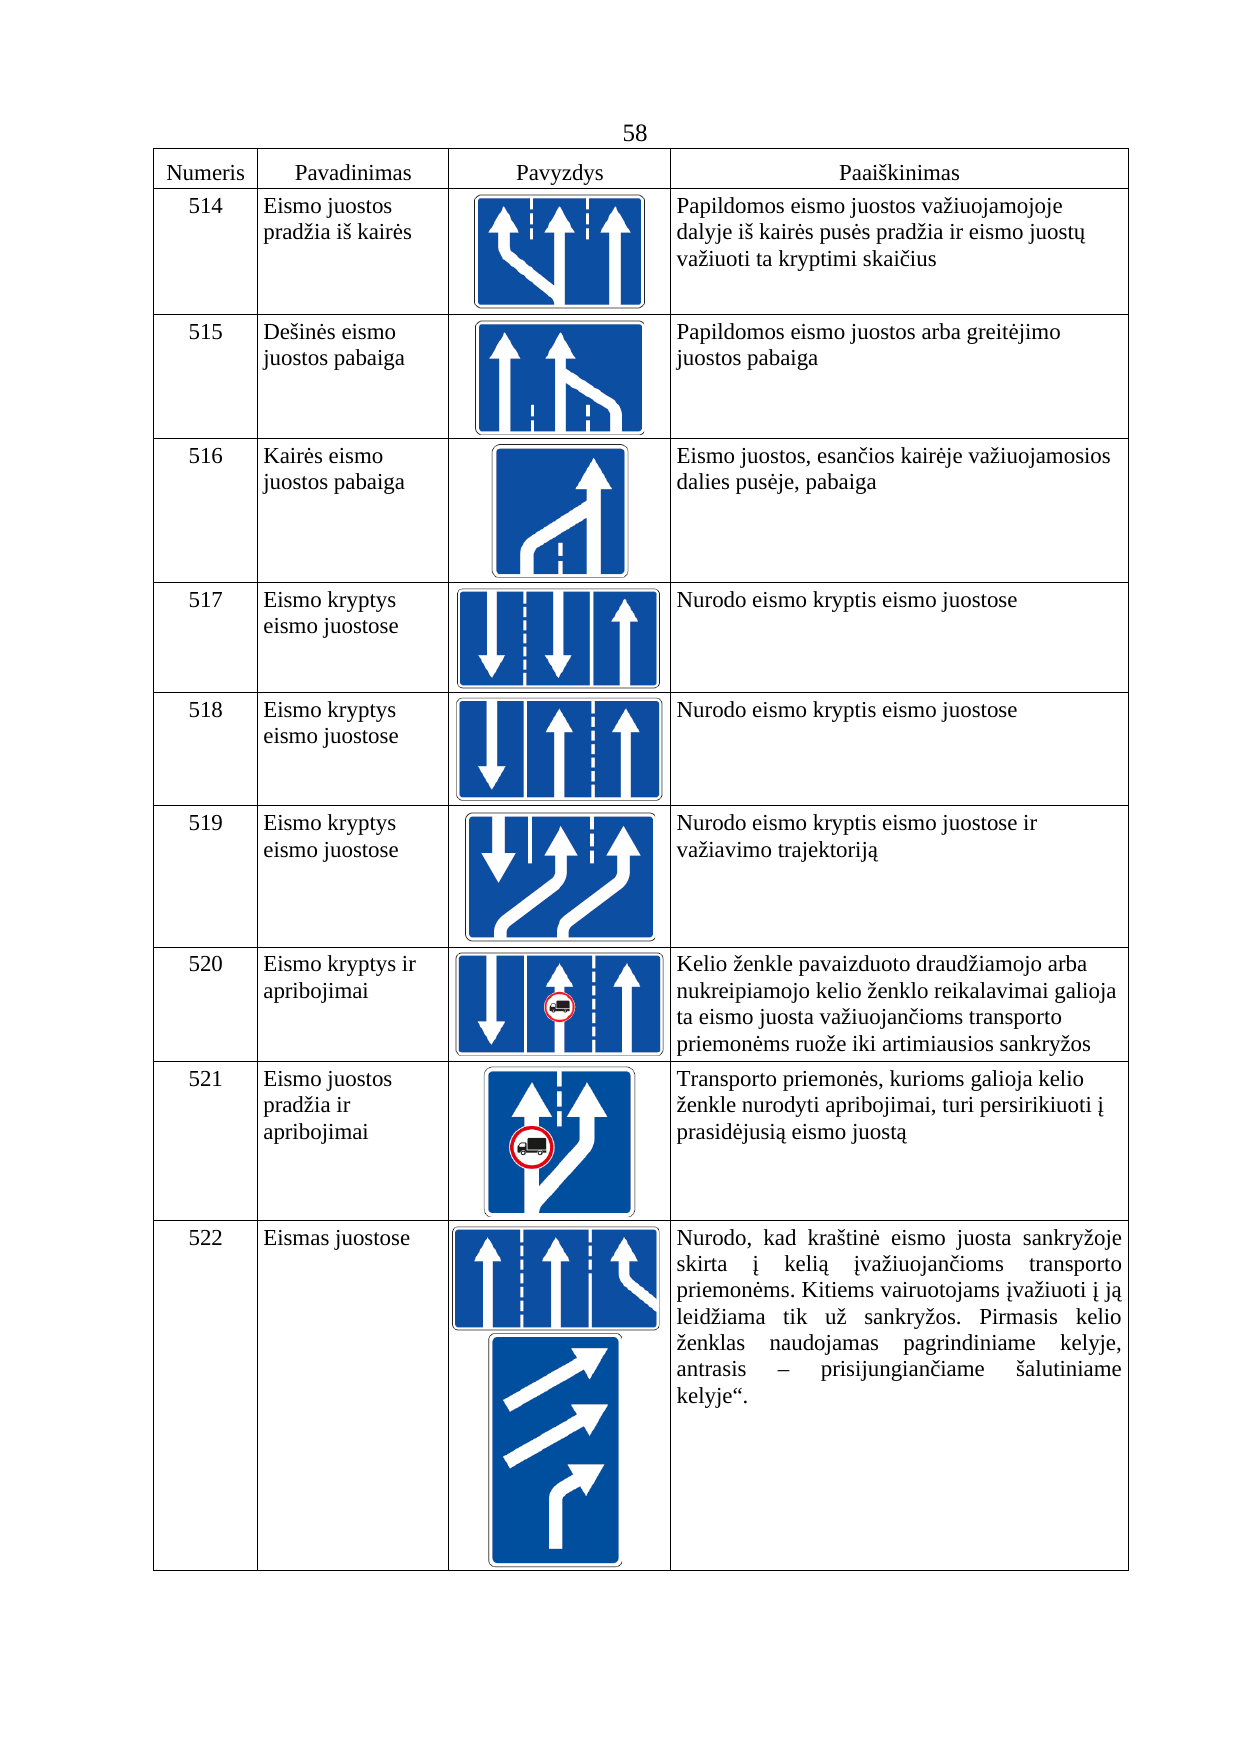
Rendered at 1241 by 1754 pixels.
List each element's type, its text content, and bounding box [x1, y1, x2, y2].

table_cell [449, 948, 670, 1061]
table_header Numeris [154, 149, 257, 188]
table_cell Nurodo eismo kryptis eismo juostose ir važiavimo trajektoriją [671, 806, 1128, 947]
table_cell Transporto priemonės, kurioms galioja kelio ženkle nurodyti apribojimai, turi persirikiuoti į prasidėjusią eismo juostą [671, 1062, 1128, 1220]
table_cell [449, 806, 670, 947]
table_header Pavyzdys [449, 149, 670, 188]
table_cell [449, 1221, 670, 1570]
table_cell Dešinės eismo juostos pabaiga [258, 315, 448, 438]
table_cell Eismo juostos, esančios kairėje važiuojamosios dalies pusėje, pabaiga [671, 439, 1128, 582]
table_cell [449, 315, 670, 438]
table_cell 516 [154, 439, 257, 582]
table_cell Kairės eismo juostos pabaiga [258, 439, 448, 582]
table_cell 518 [154, 693, 257, 805]
table_cell Eismo juostos pradžia ir apribojimai [258, 1062, 448, 1220]
table_cell Papildomos eismo juostos važiuojamojoje dalyje iš kairės pusės pradžia ir eismo juostų važiuoti ta kryptimi skaičius [671, 189, 1128, 314]
table_cell 517 [154, 583, 257, 692]
table_cell 520 [154, 948, 257, 1061]
table_cell Eismo kryptys eismo juostose [258, 583, 448, 692]
table_cell Eismo juostos pradžia iš kairės [258, 189, 448, 314]
table_cell Eismo kryptys eismo juostose [258, 806, 448, 947]
table_cell Eismo kryptys eismo juostose [258, 693, 448, 805]
table_cell 514 [154, 189, 257, 314]
table_cell [449, 439, 670, 582]
table_cell 521 [154, 1062, 257, 1220]
table_cell [449, 1062, 670, 1220]
table_cell Kelio ženkle pavaizduoto draudžiamojo arba nukreipiamojo kelio ženklo reikalavimai galioja ta eismo juosta važiuojančioms transporto priemonėms ruože iki artimiausios sankryžos [671, 948, 1128, 1061]
table_cell 519 [154, 806, 257, 947]
table_cell Nurodo eismo kryptis eismo juostose [671, 693, 1128, 805]
table_cell Nurodo eismo kryptis eismo juostose [671, 583, 1128, 692]
table_cell Eismo kryptys ir apribojimai [258, 948, 448, 1061]
table_cell [449, 189, 670, 314]
table_cell 515 [154, 315, 257, 438]
table_cell Papildomos eismo juostos arba greitėjimo juostos pabaiga [671, 315, 1128, 438]
table_cell 522 [154, 1221, 257, 1570]
table_cell Nurodo, kad kraštinė eismo juosta sankryžoje skirta į kelią įvažiuojančioms transporto priemonėms. Kitiems vairuotojams įvažiuoti į ją leidžiama tik už sankryžos. Pirmasis kelio ženklas naudojamas pagrindiniame kelyje, antrasis – prisijungiančiame šalutiniame kelyje“. [671, 1221, 1128, 1570]
table_cell [449, 693, 670, 805]
table_header Pavadinimas [258, 149, 448, 188]
table_cell Eismas juostose [258, 1221, 448, 1570]
table_cell [449, 583, 670, 692]
table_header Paaiškinimas [671, 149, 1128, 188]
